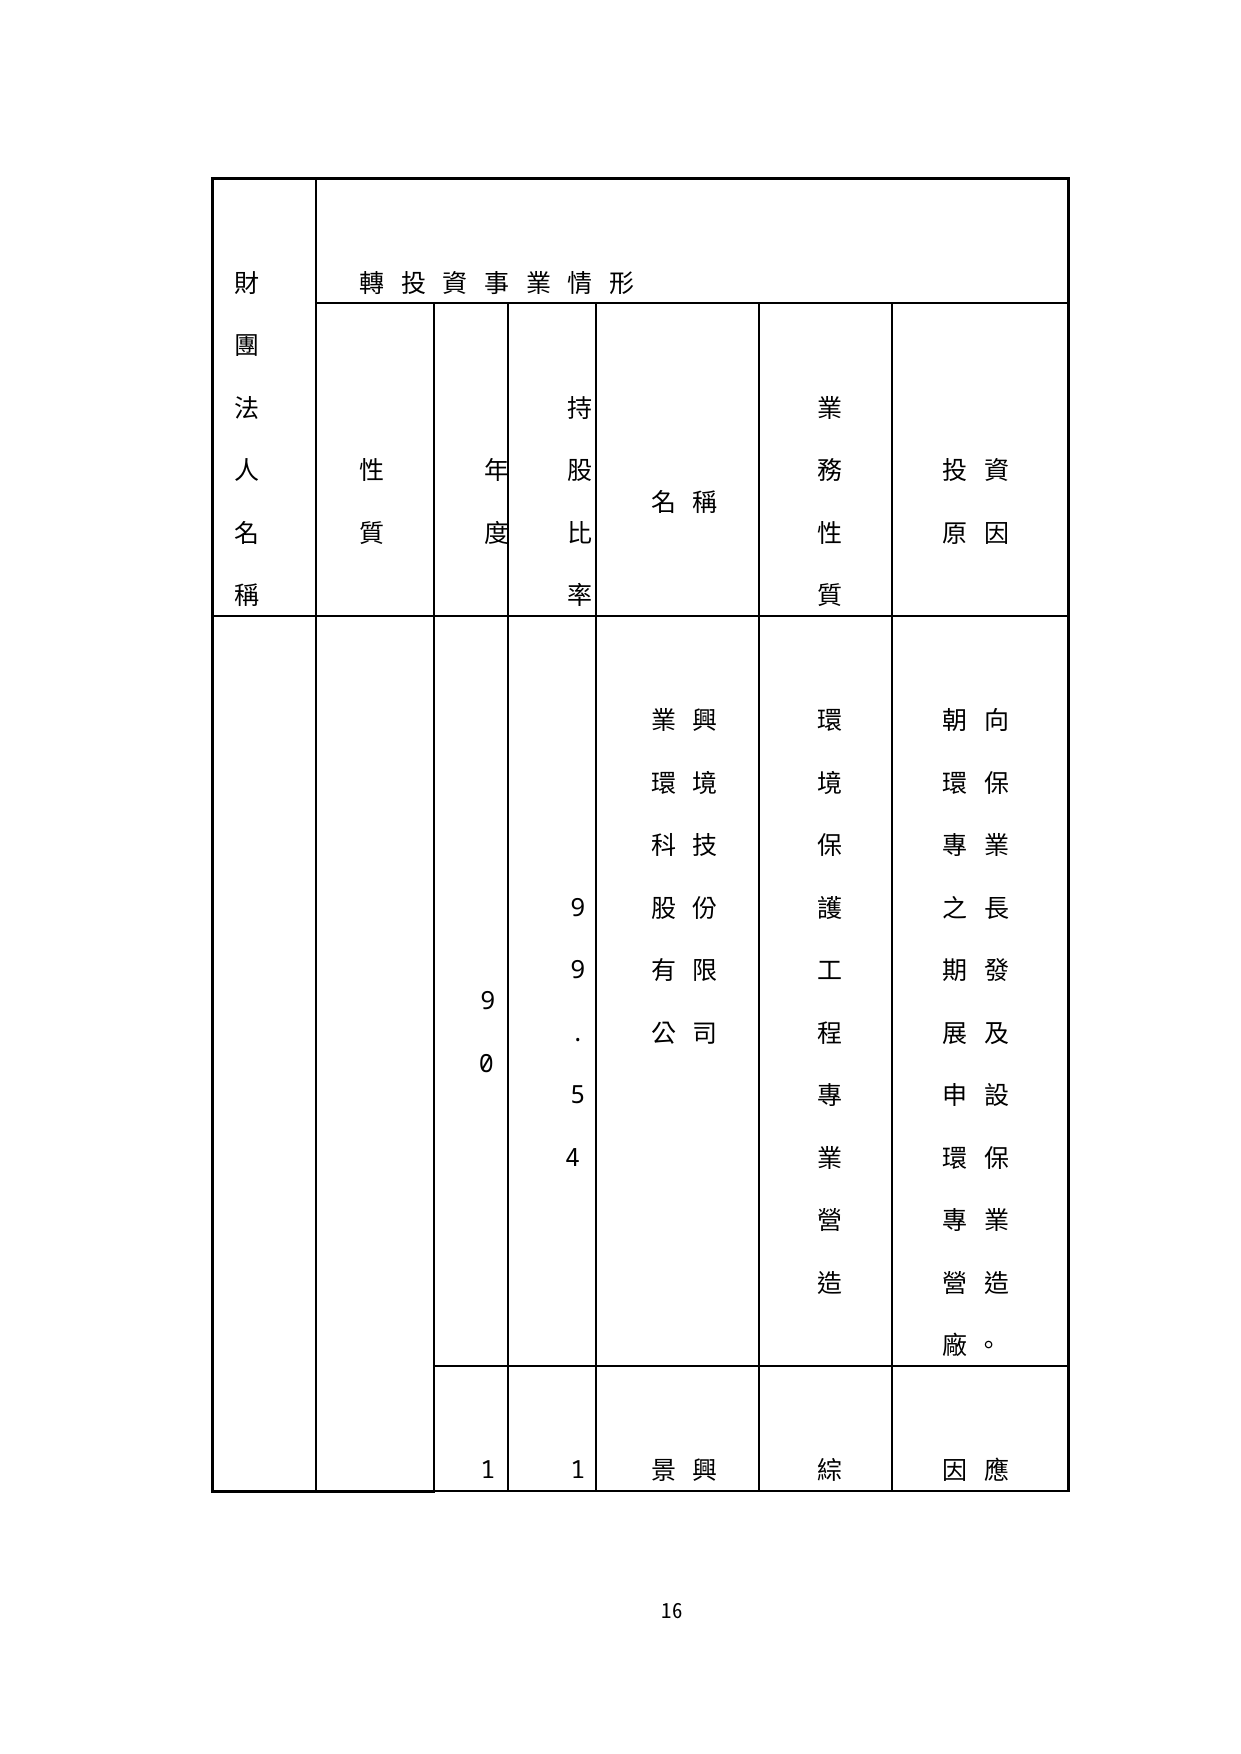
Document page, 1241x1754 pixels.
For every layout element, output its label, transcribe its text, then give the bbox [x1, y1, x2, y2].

table_cell 1 [435, 1367, 507, 1490]
table_header 財團法人名稱 [214, 180, 315, 615]
table_cell [214, 617, 315, 1490]
table_cell 性質 [317, 304, 433, 615]
table_cell 業務性質 [760, 304, 891, 615]
table_cell 1 [509, 1367, 595, 1490]
table_cell 綜 [760, 1367, 891, 1490]
table_cell [317, 617, 433, 1490]
table_cell 投資原因 [893, 304, 1067, 615]
table_cell 因應 [893, 1367, 1067, 1490]
table_cell 環境保護工程專業營造 [760, 617, 891, 1365]
table_cell 90 [435, 617, 507, 1365]
table_cell 名稱 [597, 304, 758, 615]
table_cell 朝向環保專業之長期發展及申設環保專業營造廠。 [893, 617, 1067, 1365]
table_cell 99.54 [509, 617, 595, 1365]
table_header 轉投資事業情形 [317, 180, 1067, 302]
table_cell 景興 [597, 1367, 758, 1490]
table_cell 持股 比率 [509, 304, 595, 615]
table_cell 年度 [435, 304, 507, 615]
table_cell 業興環境科技股份有限公司 [597, 617, 758, 1365]
